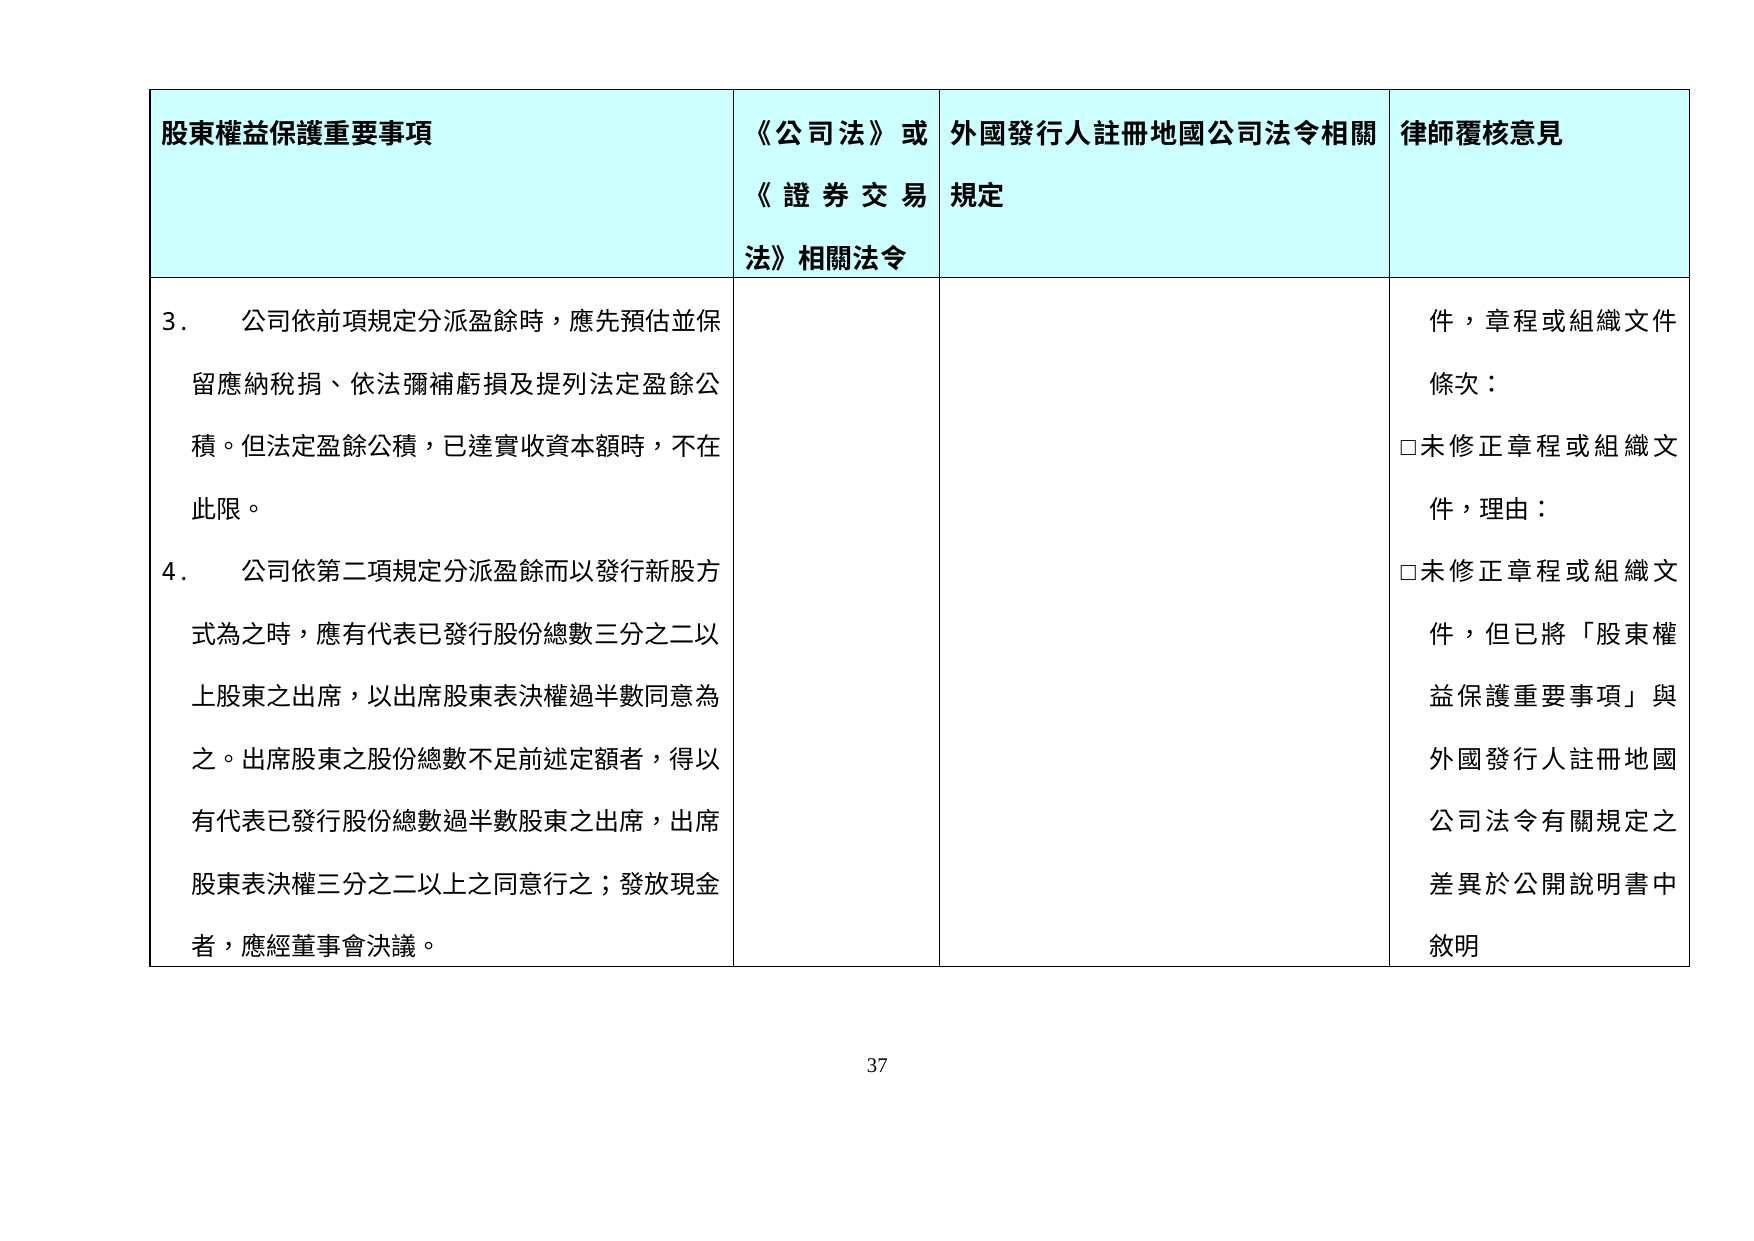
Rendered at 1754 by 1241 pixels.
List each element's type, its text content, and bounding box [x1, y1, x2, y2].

table_cell 公司章程得訂明盈餘分派或虧損撥補於每季或每半會計年度終了後為之。 公司前三季或前半會計年度盈餘分派或虧損撥補之議案，應連同營業報告書及財務報表交監察人或審計委員會查核後，提董事會決議之。 公司依前項規定分派盈餘時，應先預估並保留應納稅捐、依法彌補虧損及提列法定盈餘公積。但法定盈餘公積，已達實收資本額時，不在此限。 公司依第二項規定分派盈餘而以發行新股方式為之時，應有代表已發行股份總數三分之二以上股東之出席，以出席股東表決權過半數同意為之。出席股東之股份總數不足前述定額者，得以有代表已發行股份總數過半數股東之出席，出席股東表決權三分之二以上之同意行之；發放現金者，應經董事會決議。 公司依前四項規定分派盈餘或撥補虧損時，應依經會計師查核或核閱之財務報表為之。 [151, 278, 733, 966]
table_header 《公司法》或《證券交易法》相關法令 [734, 90, 939, 277]
table_cell [940, 278, 1389, 966]
table_header 律師覆核意見 [1390, 90, 1689, 277]
table_header 外國發行人註冊地國公司法令相關規定 [940, 90, 1389, 277]
table_cell 件，章程或組織文件條次： □未修正章程或組織文件，理由： □未修正章程或組織文件，但已將「股東權益保護重要事項」與外國發行人註冊地國公司法令有關規定之差異於公開說明書中敘明 [1390, 278, 1689, 966]
table_header 股東權益保護重要事項 [151, 90, 733, 277]
table_cell [734, 278, 939, 966]
